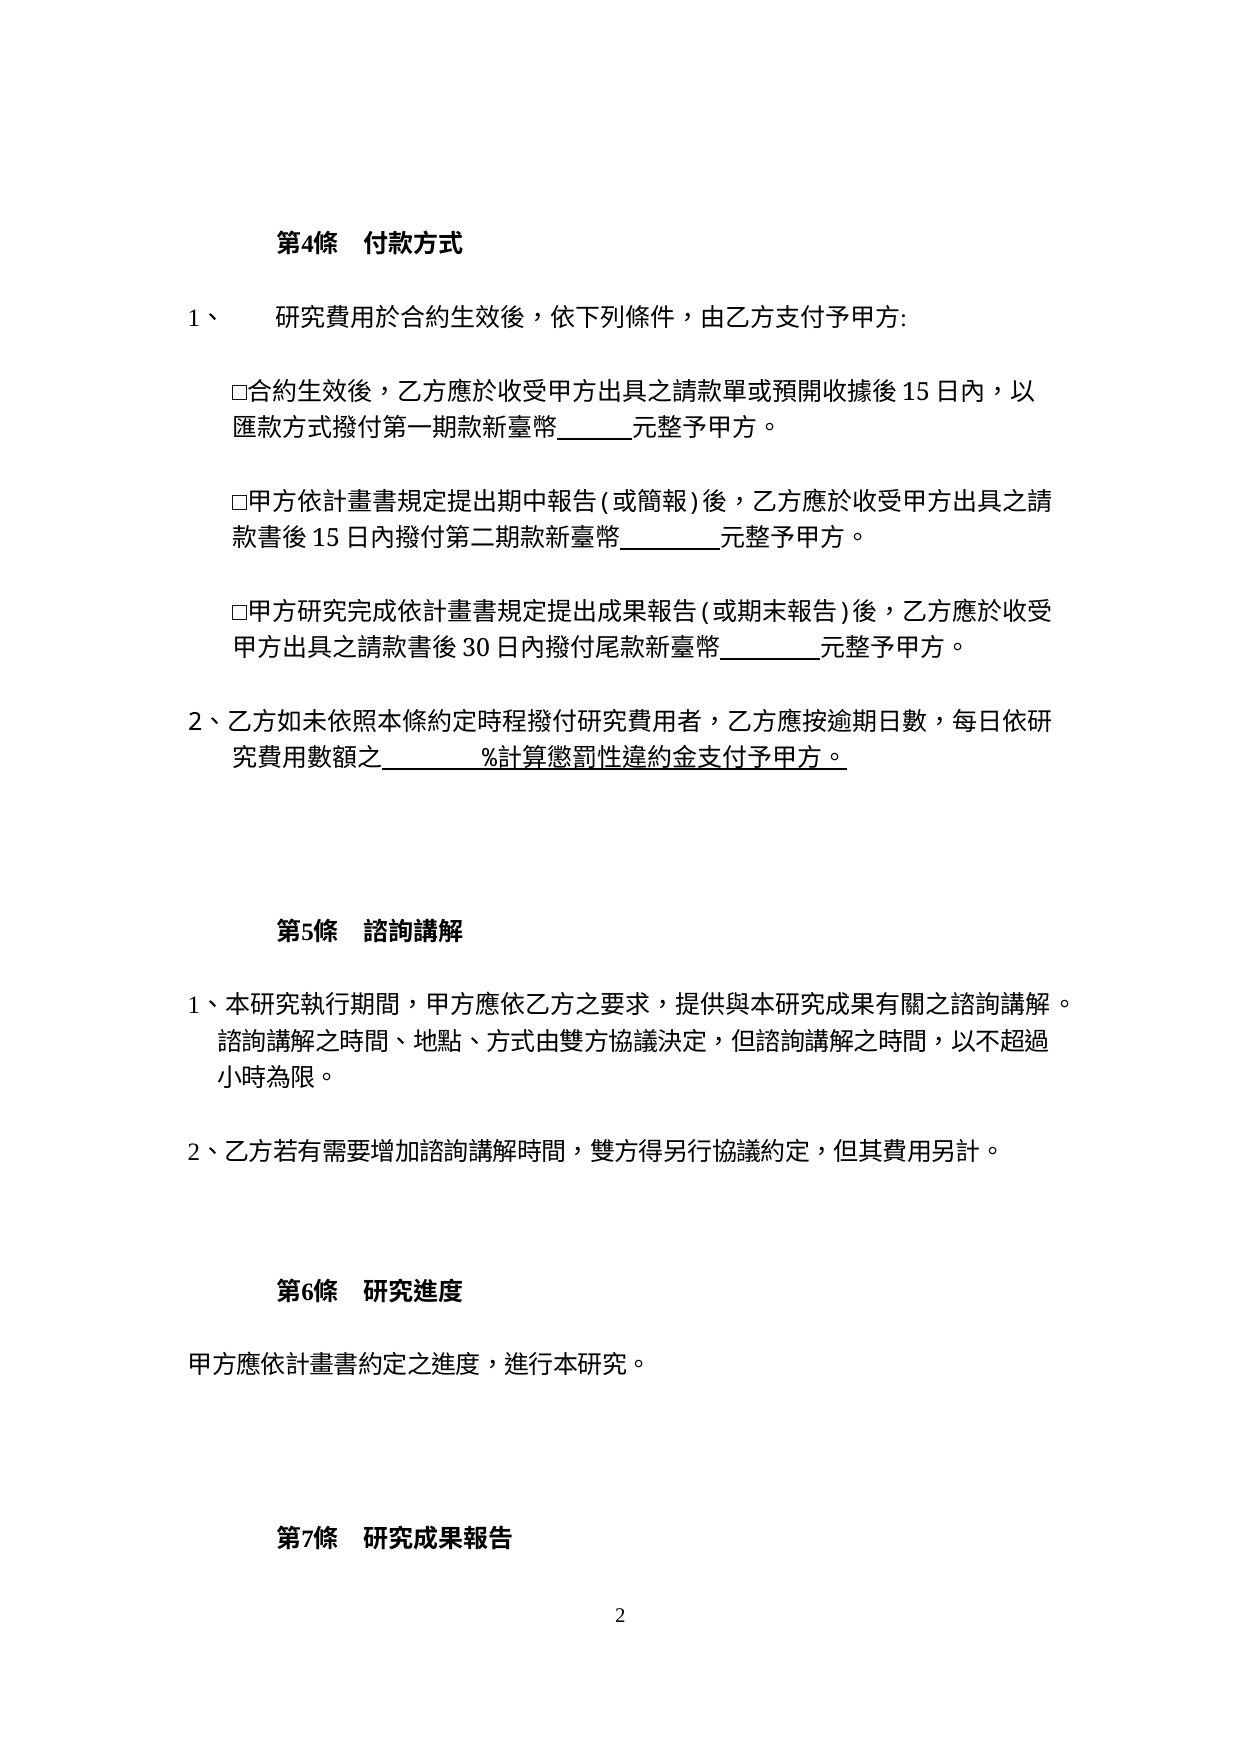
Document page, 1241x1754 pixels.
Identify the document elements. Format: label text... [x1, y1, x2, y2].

text 2、乙方若有需要增加諮詢講解時間，雙方得另行協議約定，但其費用另計。 [187, 1131, 1053, 1167]
list 研究進度 [276, 1271, 1053, 1307]
text 甲方應依計畫書約定之進度，進行本研究。 [187, 1345, 1053, 1381]
list 付款方式 [276, 224, 1053, 260]
text □甲方研究完成依計畫書規定提出成果報告(或期末報告)後，乙方應於收受甲方出具之請款書後30日內撥付尾款新臺幣 元整予甲方。 [232, 591, 1053, 664]
text 1、本研究執行期間，甲方應依乙方之要求，提供與本研究成果有關之諮詢講解。諮詢講解之時間、地點、方式由雙方協議決定，但諮詢講解之時間，以不超過 小時為限。 [187, 985, 1053, 1094]
list 諮詢講解 [276, 911, 1053, 947]
text □甲方依計畫書規定提出期中報告(或簡報)後，乙方應於收受甲方出具之請款書後15日內撥付第二期款新臺幣 元整予甲方。 [232, 481, 1053, 554]
text 2、乙方如未依照本條約定時程撥付研究費用者，乙方應按逾期日數，每日依研究費用數額之 %計算懲罰性違約金支付予甲方。 [187, 701, 1053, 774]
list 研究費用於合約生效後，依下列條件，由乙方支付予甲方: [187, 297, 1053, 334]
text □合約生效後，乙方應於收受甲方出具之請款單或預開收據後15日內，以匯款方式撥付第一期款新臺幣 元整予甲方。 [232, 371, 1053, 444]
list 研究成果報告 [276, 1519, 1053, 1555]
